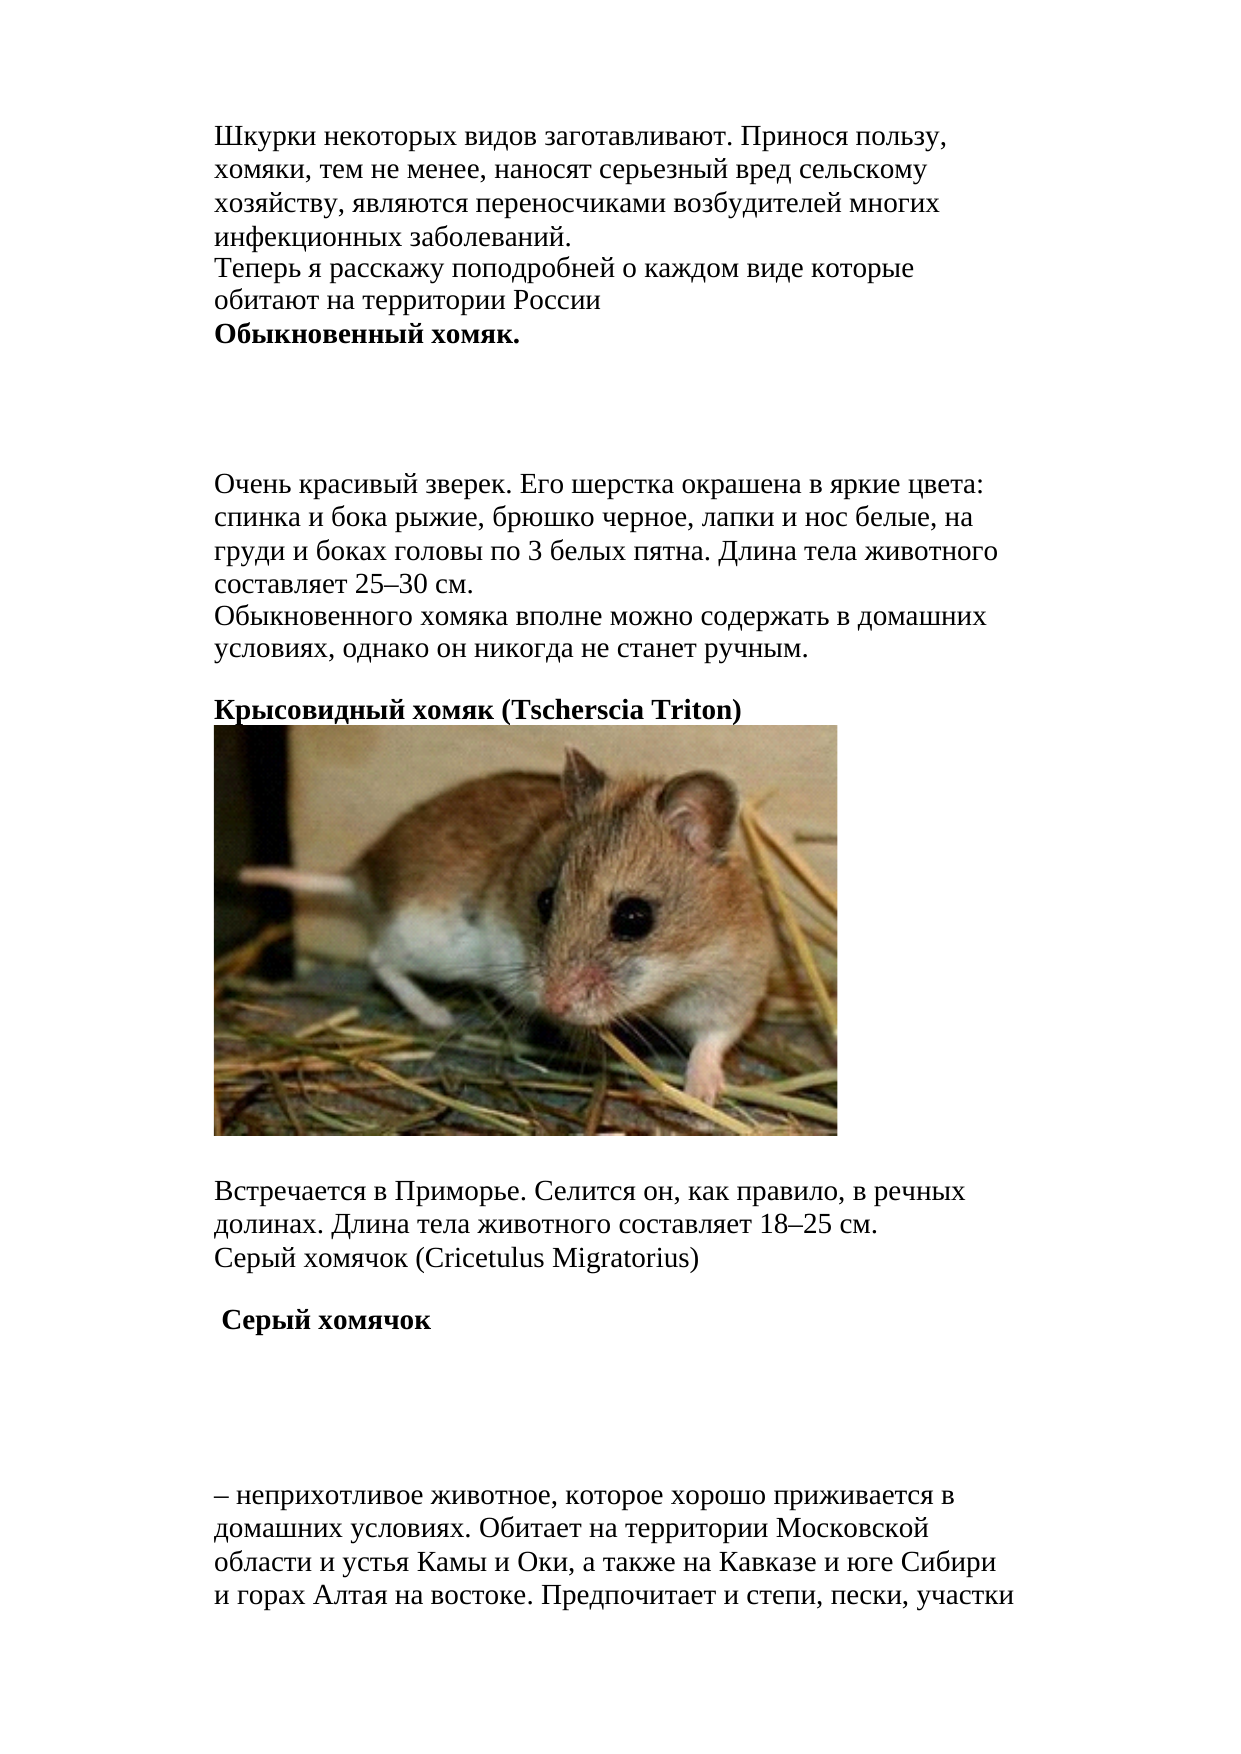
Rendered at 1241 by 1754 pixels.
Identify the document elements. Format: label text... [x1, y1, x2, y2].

text Очень красивый зверек. Его шерстка окрашена в яркие цвета: спинка и бока рыжие, брюшко черное, лапки и нос белые, на груди и боках головы по 3 белых пятна. Длина тела животного составляет 25–30 см. [214, 466, 1009, 600]
text – неприхотливое животное, которое хорошо приживается в домашних условиях. Обитает на территории Московской области и устья Камы и Оки, а также на Кавказе и юге Сибири и горах Алтая на востоке. Предпочитает и степи, пески, участки [214, 1477, 1017, 1611]
text Встречается в Приморье. Селится он, как правило, в речных долинах. Длина тела животного составляет 18–25 см. [214, 1173, 1004, 1240]
text Обыкновенного хомяка вполне можно содержать в домашних условиях, однако он никогда не станет ручным. [214, 600, 1007, 663]
text Обыкновенный хомяк. [214, 316, 1122, 349]
text Шкурки некоторых видов заготавливают. Принося пользу, хомяки, тем не менее, наносят серьезный вред сельскому хозяйству, являются переносчиками возбудителей многих инфекционных заболеваний. [214, 118, 997, 252]
text Теперь я расскажу поподробней о каждом виде которые обитают на территории России [214, 252, 1010, 316]
text Крысовидный хомяк (Tscherscia Triton) [214, 692, 1122, 726]
text Серый хомячок [221, 1302, 1122, 1336]
text Серый хомячок (Cricetulus Migratorius) [214, 1240, 1122, 1273]
